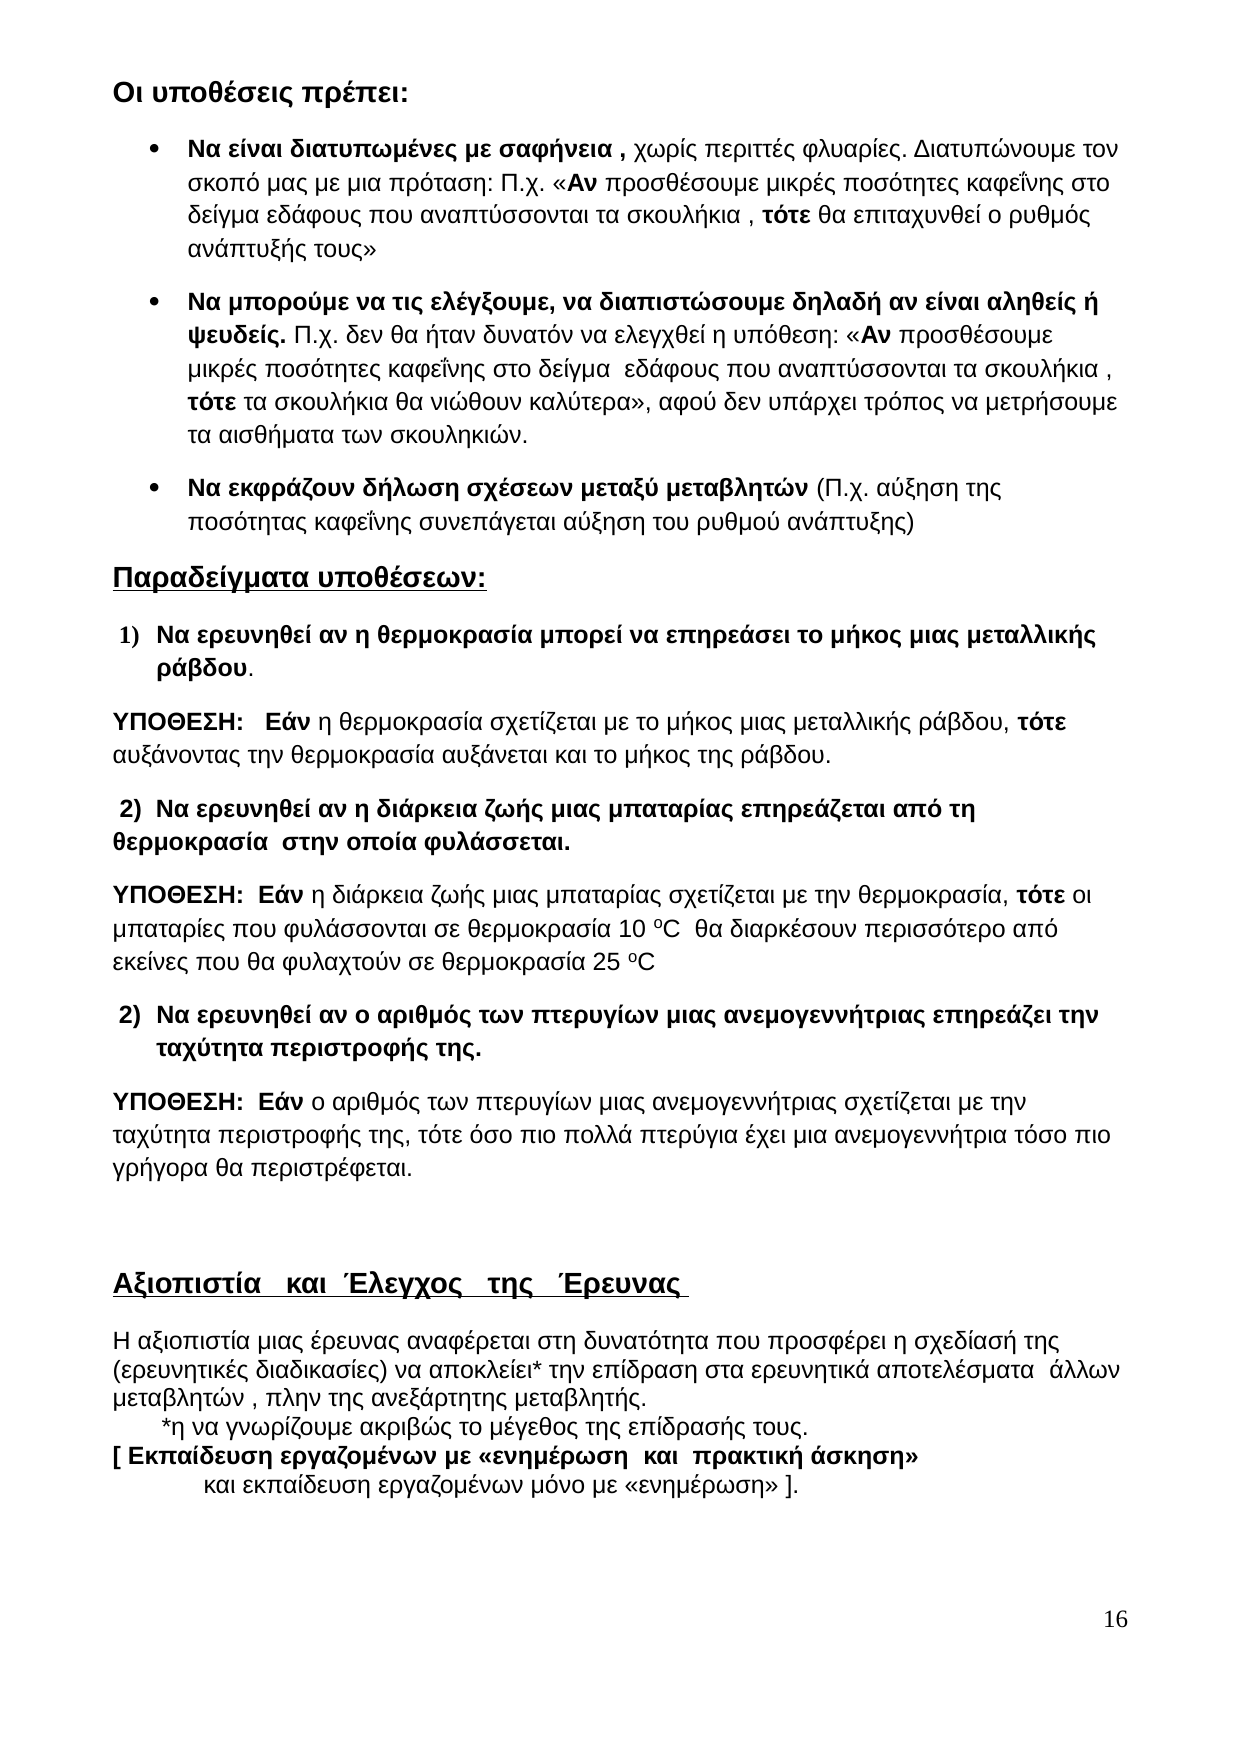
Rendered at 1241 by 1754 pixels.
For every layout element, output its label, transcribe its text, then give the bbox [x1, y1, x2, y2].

list Να είναι διατυπωμένες με σαφήνεια , χωρίς περιττές φλυαρίες. Διατυπώνουμε τον σκοπό μας με μια πρόταση: Π.χ. «Αν προσθέσουμε μικρές ποσότητες καφεΐνης στο δείγμα εδάφους που αναπτύσσονται τα σκουλήκια , τότε θα επιταχυνθεί ο ρυθμός ανάπτυξής τους» [150, 134, 1128, 262]
text Η αξιοπιστία μιας έρευνας αναφέρεται στη δυνατότητα που προσφέρει η σχεδίασή της (ερευνητικές διαδικασίες) να αποκλείει* την επίδραση στα ερευνητικά αποτελέσματα άλλων μεταβλητών , πλην της ανεξάρτητης μεταβλητής. [112, 1326, 1128, 1412]
text [ Εκπαίδευση εργαζομένων με «ενημέρωση και πρακτική άσκηση» [112, 1441, 1128, 1470]
list Να ερευνηθεί αν ο αριθμός των πτερυγίων μιας ανεμογεννήτριας επηρεάζει την ταχύτητα περιστροφής της. [119, 1000, 1128, 1062]
text ΥΠΟΘΕΣΗ: Εάν η διάρκεια ζωής μιας μπαταρίας σχετίζεται με την θερμοκρασία, τότε οι μπαταρίες που φυλάσσονται σε θερμοκρασία 10 οC θα διαρκέσουν περισσότερο από εκείνες που θα φυλαχτούν σε θερμοκρασία 25 οC [112, 881, 1128, 975]
text ΥΠΟΘΕΣΗ: Εάν η θερμοκρασία σχετίζεται με το μήκος μιας μεταλλικής ράβδου, τότε αυξάνοντας την θερμοκρασία αυξάνεται και το μήκος της ράβδου. [112, 707, 1128, 768]
text 2) Να ερευνηθεί αν η διάρκεια ζωής μιας μπαταρίας επηρεάζεται από τη θερμοκρασία στην οποία φυλάσσεται. [112, 794, 1128, 855]
text ΥΠΟΘΕΣΗ: Εάν ο αριθμός των πτερυγίων μιας ανεμογεννήτριας σχετίζεται με την ταχύτητα περιστροφής της, τότε όσο πιο πολλά πτερύγια έχει μια ανεμογεννήτρια τόσο πιο γρήγορα θα περιστρέφεται. [112, 1087, 1128, 1182]
list Να ερευνηθεί αν η θερμοκρασία μπορεί να επηρεάσει το μήκος μιας μεταλλικής ράβδου. [119, 620, 1128, 682]
text Παραδείγματα υποθέσεων: [112, 560, 1128, 594]
list Να μπορούμε να τις ελέγξουμε, να διαπιστώσουμε δηλαδή αν είναι αληθείς ή ψευδείς. Π.χ. δεν θα ήταν δυνατόν να ελεγχθεί η υπόθεση: «Αν προσθέσουμε μικρές ποσότητες καφεΐνης στο δείγμα εδάφους που αναπτύσσονται τα σκουλήκια , τότε τα σκουλήκια θα νιώθουν καλύτερα», αφού δεν υπάρχει τρόπος να μετρήσουμε τα αισθήματα των σκουληκιών. [150, 287, 1128, 448]
text και εκπαίδευση εργαζομένων μόνο με «ενημέρωση» ]. [112, 1470, 1128, 1498]
list Να εκφράζουν δήλωση σχέσεων μεταξύ μεταβλητών (Π.χ. αύξηση της ποσότητας καφεΐνης συνεπάγεται αύξηση του ρυθμού ανάπτυξης) [150, 473, 1128, 535]
text Αξιοπιστία και Έλεγχος της Έρευνας [112, 1267, 1128, 1300]
text *η να γνωρίζουμε ακριβώς το μέγεθος της επίδρασής τους. [112, 1412, 1128, 1441]
text Οι υποθέσεις πρέπει: [112, 75, 1128, 108]
